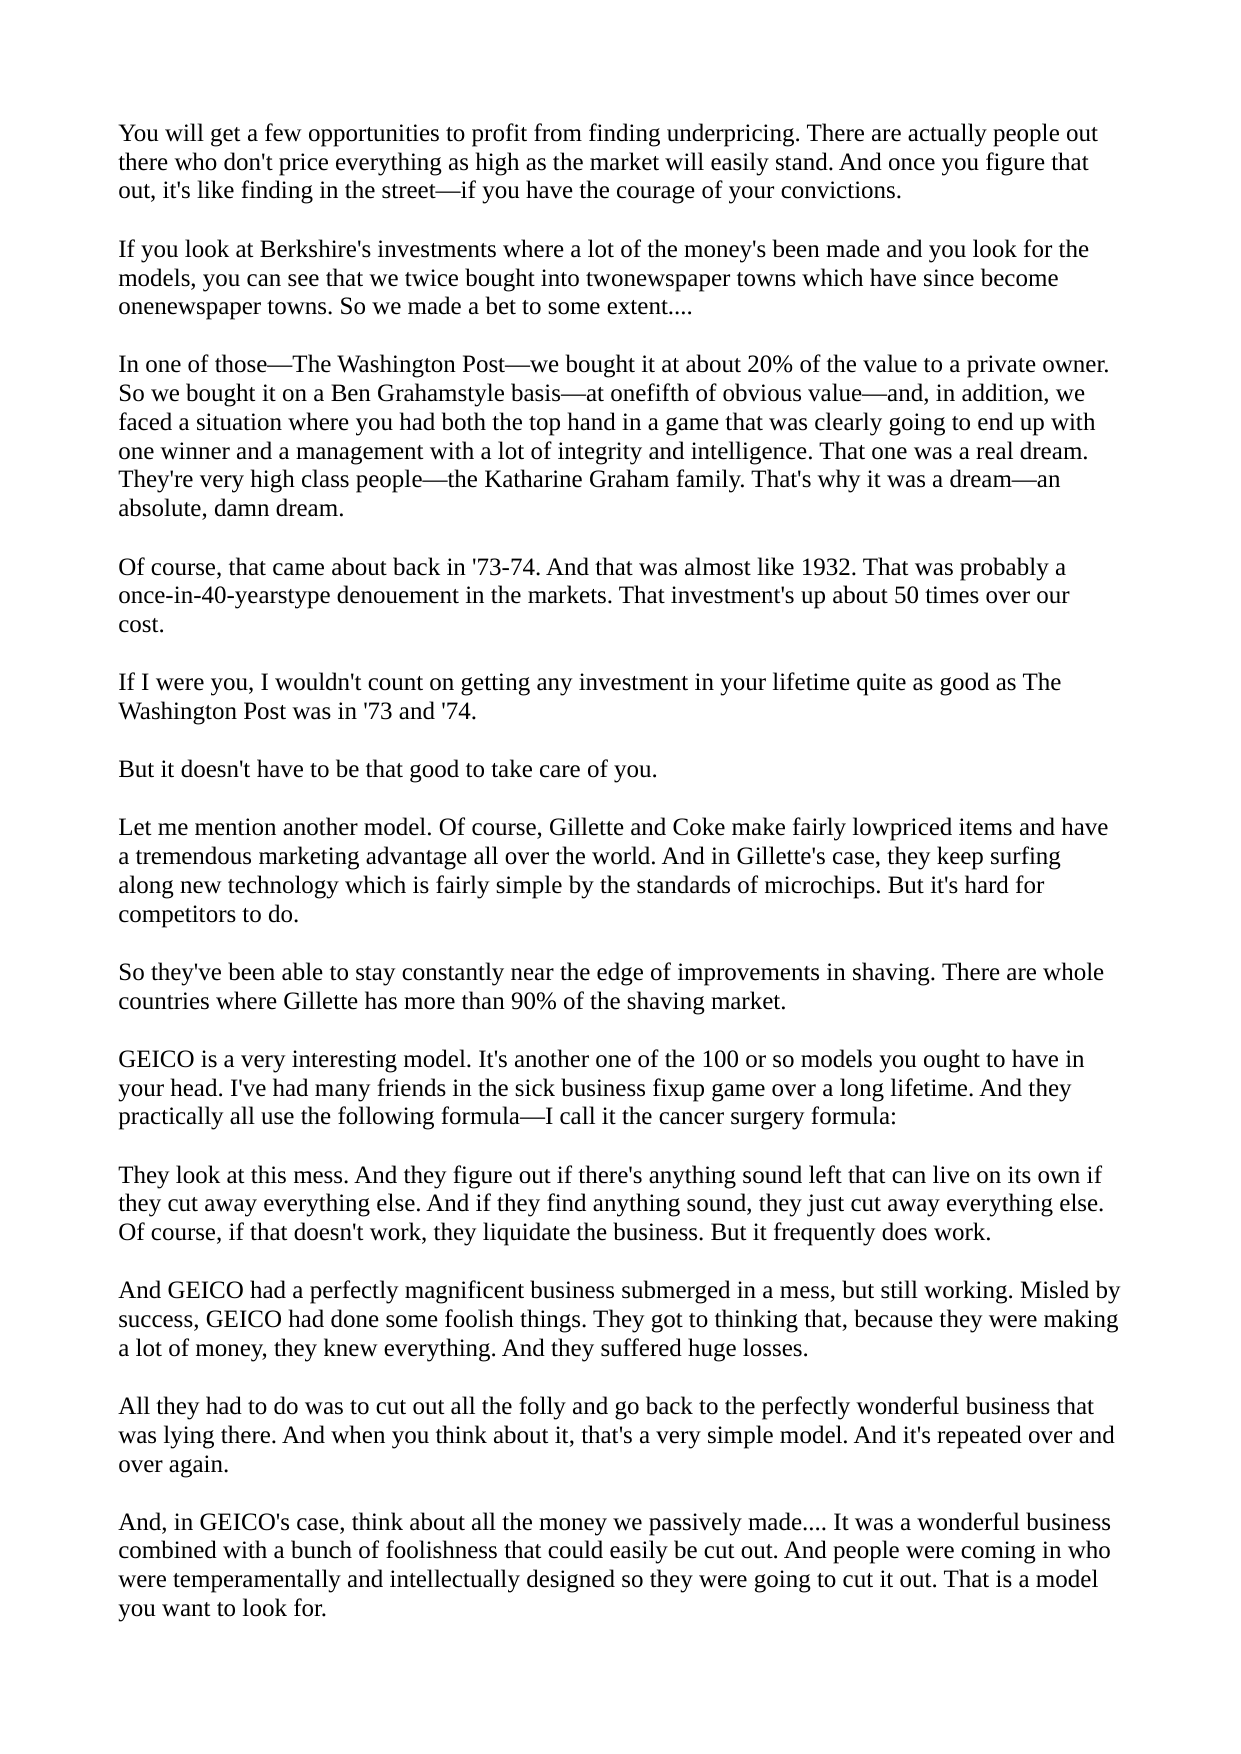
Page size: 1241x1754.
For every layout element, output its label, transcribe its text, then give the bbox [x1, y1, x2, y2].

text And GEICO had a perfectly magnificent business submerged in a mess, but still working. Misled by success, GEICO had done some foolish things. They got to thinking that, because they were making a lot of money, they knew everything. And they suffered huge losses. [118, 1275, 1122, 1362]
text All they had to do was to cut out all the folly and go back to the perfectly wonderful business that was lying there. And when you think about it, that's a very simple model. And it's repeated over and over again. [118, 1391, 1122, 1477]
text So they've been able to stay constantly near the edge of improvements in shaving. There are whole countries where Gillette has more than 90% of the shaving market. [118, 957, 1122, 1014]
text But it doesn't have to be that good to take care of you. [118, 754, 1122, 783]
text They look at this mess. And they figure out if there's anything sound left that can live on its own if they cut away everything else. And if they find anything sound, they just cut away everything else. Of course, if that doesn't work, they liquidate the business. But it frequently does work. [118, 1160, 1122, 1246]
text If I were you, I wouldn't count on getting any investment in your lifetime quite as good as The Washington Post was in '73 and '74. [118, 667, 1122, 725]
text Let me mention another model. Of course, Gillette and Coke make fairly lowpriced items and have a tremendous marketing advantage all over the world. And in Gillette's case, they keep surfing along new technology which is fairly simple by the standards of microchips. But it's hard for competitors to do. [118, 812, 1122, 927]
text Of course, that came about back in '73-74. And that was almost like 1932. That was probably a once-in-40-yearstype denouement in the markets. That investment's up about 50 times over our cost. [118, 552, 1122, 638]
text If you look at Berkshire's investments where a lot of the money's been made and you look for the models, you can see that we twice bought into twonewspaper towns which have since become onenewspaper towns. So we made a bet to some extent.... [118, 234, 1122, 320]
text You will get a few opportunities to profit from finding underpricing. There are actually people out there who don't price everything as high as the market will easily stand. And once you figure that out, it's like finding in the street—if you have the courage of your convictions. [118, 118, 1122, 204]
text And, in GEICO's case, think about all the money we passively made.... It was a wonderful business combined with a bunch of foolishness that could easily be cut out. And people were coming in who were temperamentally and intellectually designed so they were going to cut it out. That is a model you want to look for. [118, 1507, 1122, 1622]
text In one of those—The Washington Post—we bought it at about 20% of the value to a private owner. So we bought it on a Ben Grahamstyle basis—at onefifth of obvious value—and, in addition, we faced a situation where you had both the top hand in a game that was clearly going to end up with one winner and a management with a lot of integrity and intelligence. That one was a real dream. They're very high class people—the Katharine Graham family. That's why it was a dream—an absolute, damn dream. [118, 349, 1122, 522]
text GEICO is a very interesting model. It's another one of the 100 or so models you ought to have in your head. I've had many friends in the sick business fixup game over a long lifetime. And they practically all use the following formula—I call it the cancer surgery formula: [118, 1044, 1122, 1130]
